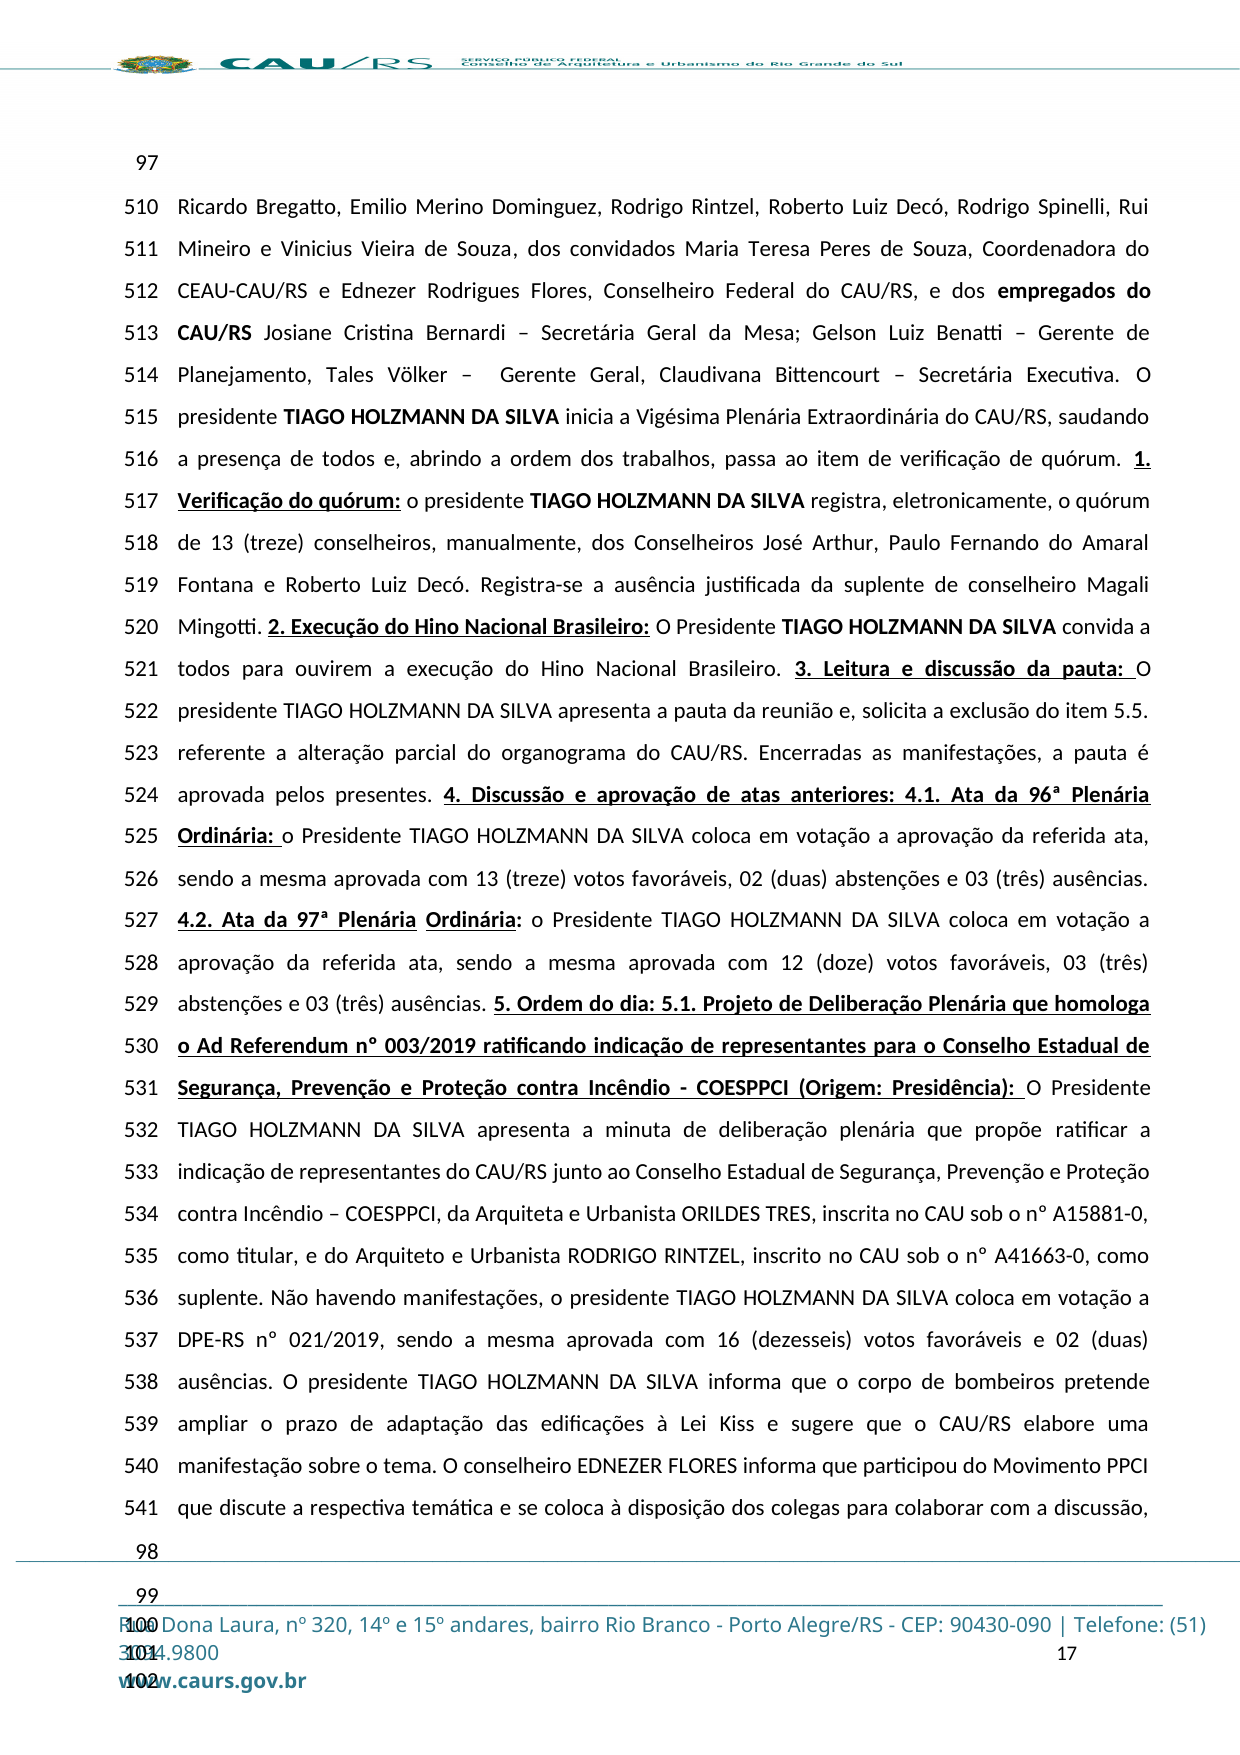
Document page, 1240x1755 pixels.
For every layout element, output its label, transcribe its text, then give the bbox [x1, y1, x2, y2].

text Ricardo Bregatto, Emilio Merino Dominguez, Rodrigo Rintzel, Roberto Luiz Decó, Rodrigo Spinelli, Rui Mineiro e Vinicius Vieira de Souza, dos convidados Maria Teresa Peres de Souza, Coordenadora do CEAU-CAU/RS e Ednezer Rodrigues Flores, Conselheiro Federal do CAU/RS, e dos empregados do CAU/RS Josiane Cristina Bernardi – Secretária Geral da Mesa; Gelson Luiz Benatti – Gerente de Planejamento, Tales Völker – Gerente Geral, Claudivana Bittencourt – Secretária Executiva. O presidente TIAGO HOLZMANN DA SILVA inicia a Vigésima Plenária Extraordinária do CAU/RS, saudando a presença de todos e, abrindo a ordem dos trabalhos, passa ao item de verificação de quórum. 1. Verificação do quórum: o presidente TIAGO HOLZMANN DA SILVA registra, eletronicamente, o quórum de 13 (treze) conselheiros, manualmente, dos Conselheiros José Arthur, Paulo Fernando do Amaral Fontana e Roberto Luiz Decó. Registra-se a ausência justificada da suplente de conselheiro Magali Mingotti. 2. Execução do Hino Nacional Brasileiro: O Presidente TIAGO HOLZMANN DA SILVA convida a todos para ouvirem a execução do Hino Nacional Brasileiro. 3. Leitura e discussão da pauta: O presidente TIAGO HOLZMANN DA SILVA apresenta a pauta da reunião e, solicita a exclusão do item 5.5. referente a alteração parcial do organograma do CAU/RS. Encerradas as manifestações, a pauta é aprovada pelos presentes. 4. Discussão e aprovação de atas anteriores: 4.1. Ata da 96ª Plenária Ordinária: o Presidente TIAGO HOLZMANN DA SILVA coloca em votação a aprovação da referida ata, sendo a mesma aprovada com 13 (treze) votos favoráveis, 02 (duas) abstenções e 03 (três) ausências. 4.2. Ata da 97ª Plenária Ordinária: o Presidente TIAGO HOLZMANN DA SILVA coloca em votação a aprovação da referida ata, sendo a mesma aprovada com 12 (doze) votos favoráveis, 03 (três) abstenções e 03 (três) ausências. 5. Ordem do dia: 5.1. Projeto de Deliberação Plenária que homologa o Ad Referendum nº 003/2019 ratificando indicação de representantes para o Conselho Estadual de [177, 202, 1151, 1056]
text Segurança, Prevenção e Proteção contra Incêndio - COESPPCI (Origem: Presidência): O Presidente TIAGO HOLZMANN DA SILVA apresenta a minuta de deliberação plenária que propõe ratificar a indicação de representantes do CAU/RS junto ao Conselho Estadual de Segurança, Prevenção e Proteção contra Incêndio – COESPPCI, da Arquiteta e Urbanista ORILDES TRES, inscrita no CAU sob o nº A15881-0, como titular, e do Arquiteto e Urbanista RODRIGO RINTZEL, inscrito no CAU sob o nº A41663-0, como suplente. Não havendo manifestações, o presidente TIAGO HOLZMANN DA SILVA coloca em votação a DPE-RS nº 021/2019, sendo a mesma aprovada com 16 (dezesseis) votos favoráveis e 02 (duas) ausências. O presidente TIAGO HOLZMANN DA SILVA informa que o corpo de bombeiros pretende ampliar o prazo de adaptação das edificações à Lei Kiss e sugere que o CAU/RS elabore uma manifestação sobre o tema. O conselheiro EDNEZER FLORES informa que participou do Movimento PPCI que discute a respectiva temática e se coloca à disposição dos colegas para colaborar com a discussão, [177, 1057, 1151, 1521]
